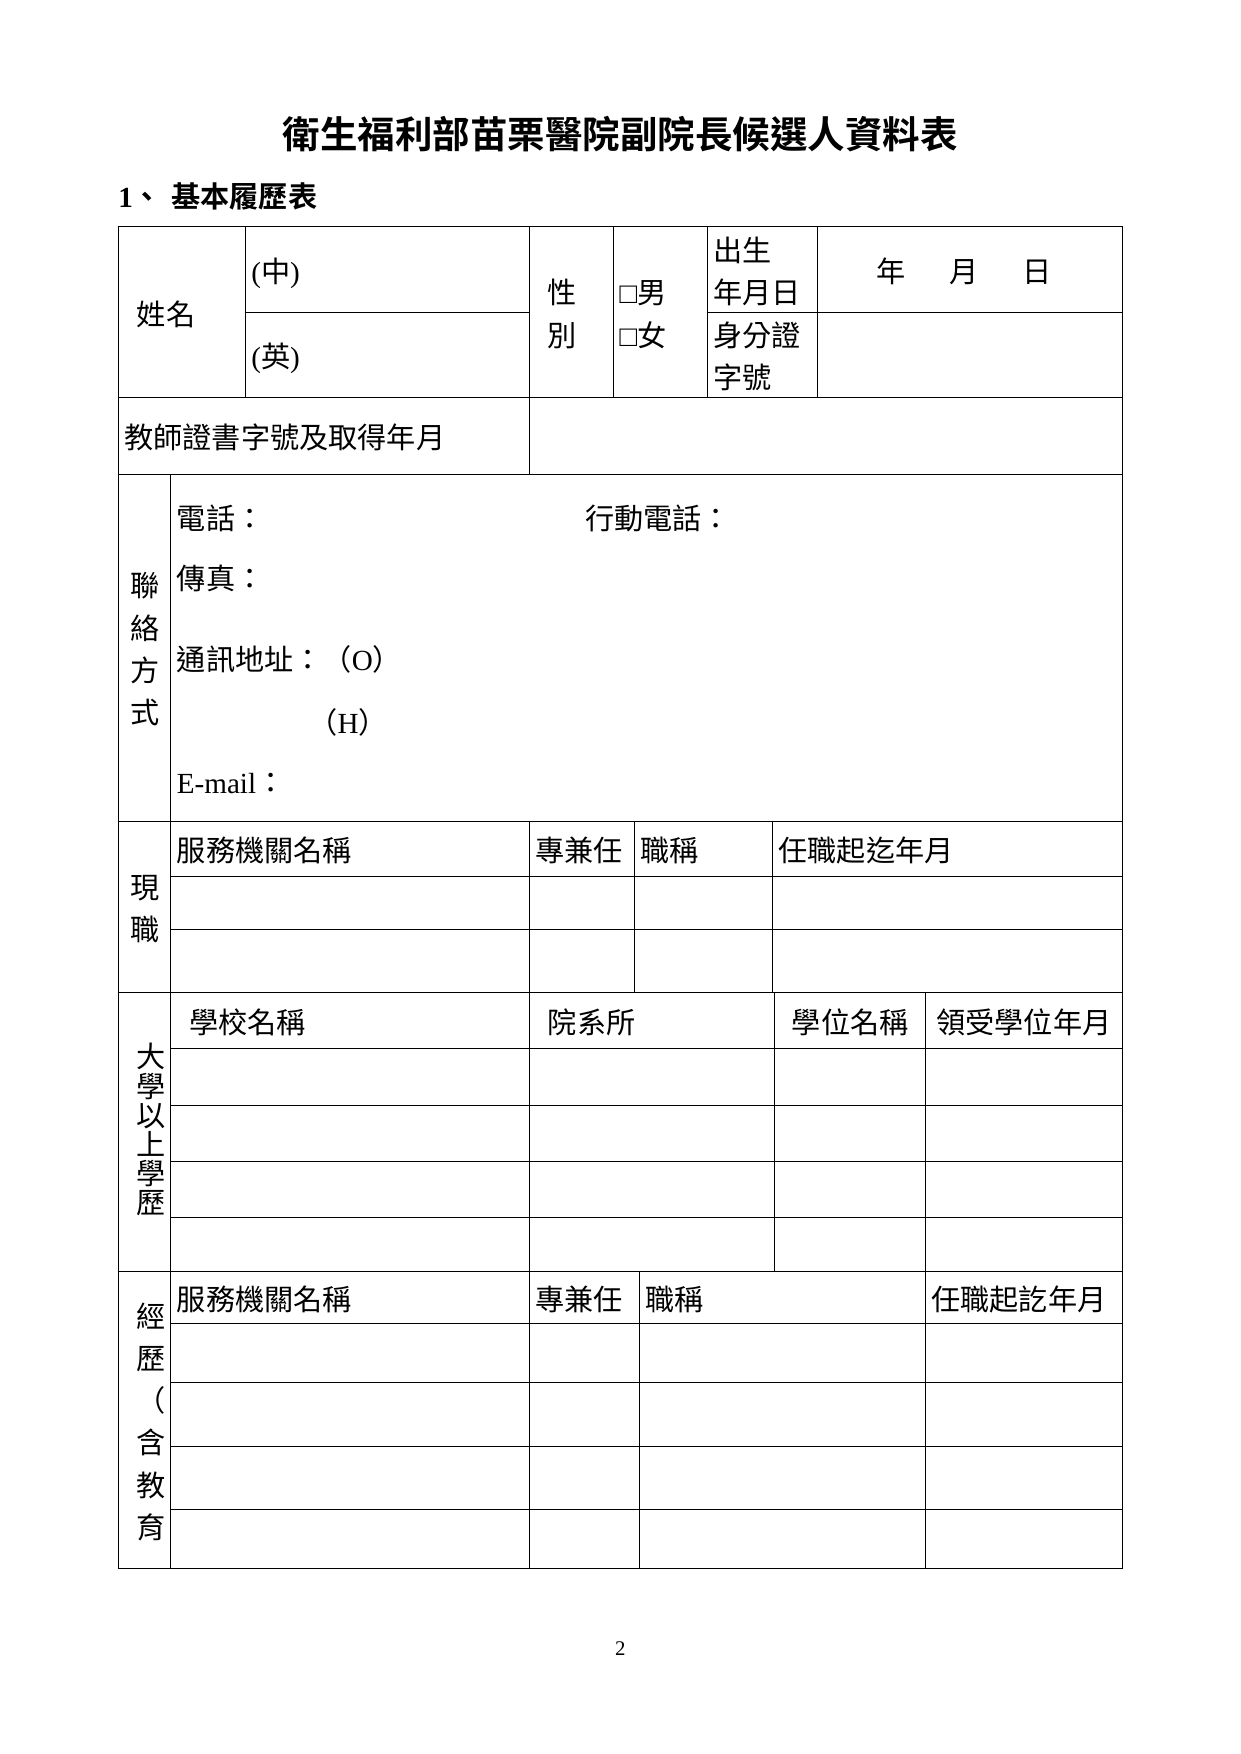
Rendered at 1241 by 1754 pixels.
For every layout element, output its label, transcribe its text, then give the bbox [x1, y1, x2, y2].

table_cell [530, 877, 634, 928]
table_cell [171, 1447, 529, 1509]
table_header (中) [246, 227, 529, 312]
table_cell [926, 1049, 1122, 1105]
table_cell [530, 1106, 774, 1161]
table_cell [530, 1049, 774, 1105]
table_header 姓名 [119, 227, 245, 397]
table_cell [530, 1510, 639, 1568]
table_cell (英) [246, 313, 529, 397]
table_cell 學校名稱 [171, 993, 529, 1048]
table_cell [640, 1447, 925, 1509]
table_cell [171, 1383, 529, 1446]
table_cell [171, 1218, 529, 1271]
text 衛生福利部苗栗醫院副院長候選人資料表 [118, 105, 1122, 160]
table_cell [818, 313, 1122, 397]
table_cell 現 職 [119, 822, 170, 992]
table_cell [171, 930, 529, 992]
table_cell [775, 1162, 925, 1217]
table_cell 經歷（含教育行政經歷） [119, 1272, 170, 1568]
table_cell [635, 877, 772, 928]
table_cell [171, 877, 529, 928]
table_cell [775, 1106, 925, 1161]
table_cell [926, 1383, 1122, 1446]
table_cell 大學以上學歷 [119, 993, 170, 1271]
table_cell [635, 930, 772, 992]
table_cell 領受學位年月 [926, 993, 1122, 1048]
table_header □男 □女 [614, 227, 707, 397]
table_cell [773, 930, 1122, 992]
table_cell [640, 1324, 925, 1382]
table_cell 電話： 行動電話： 傳真： 通訊地址：（O） （H） E-mail： [171, 475, 1122, 821]
table_cell [530, 1162, 774, 1217]
table_cell 聯絡方式 [119, 475, 170, 821]
table_cell 教師證書字號及取得年月 [119, 398, 529, 474]
table_cell 專兼任 [530, 1272, 639, 1323]
table_cell 任職起迄年月 [773, 822, 1122, 876]
table_cell [640, 1383, 925, 1446]
table_cell [171, 1510, 529, 1568]
table_cell [926, 1447, 1122, 1509]
table_cell [530, 398, 1122, 474]
table_cell 院系所 [530, 993, 774, 1048]
table_cell 身分證 字號 [708, 313, 817, 397]
table_cell 服務機關名稱 [171, 1272, 529, 1323]
table_header 年 月 日 [818, 227, 1122, 312]
table_cell [773, 877, 1122, 928]
table_cell [926, 1218, 1122, 1271]
table_cell [530, 930, 634, 992]
table_cell 服務機關名稱 [171, 822, 529, 876]
table_cell [775, 1218, 925, 1271]
table_cell [775, 1049, 925, 1105]
table_cell [926, 1324, 1122, 1382]
table_cell [926, 1510, 1122, 1568]
table_header 性別 [530, 227, 613, 397]
table_cell [640, 1510, 925, 1568]
table_cell 學位名稱 [775, 993, 925, 1048]
table_cell [171, 1049, 529, 1105]
list 基本履歷表 [118, 173, 1122, 216]
table_cell 職稱 [640, 1272, 925, 1323]
table_cell 專兼任 [530, 822, 634, 876]
table_cell [530, 1218, 774, 1271]
table_cell [171, 1162, 529, 1217]
table_cell 職稱 [635, 822, 772, 876]
table_cell [530, 1324, 639, 1382]
table_header 出生 年月日 [708, 227, 817, 312]
table_cell [530, 1383, 639, 1446]
table_cell [926, 1162, 1122, 1217]
table_cell [530, 1447, 639, 1509]
table_cell 任職起訖年月 [926, 1272, 1122, 1323]
table_cell [171, 1106, 529, 1161]
table_cell [926, 1106, 1122, 1161]
table_cell [171, 1324, 529, 1382]
